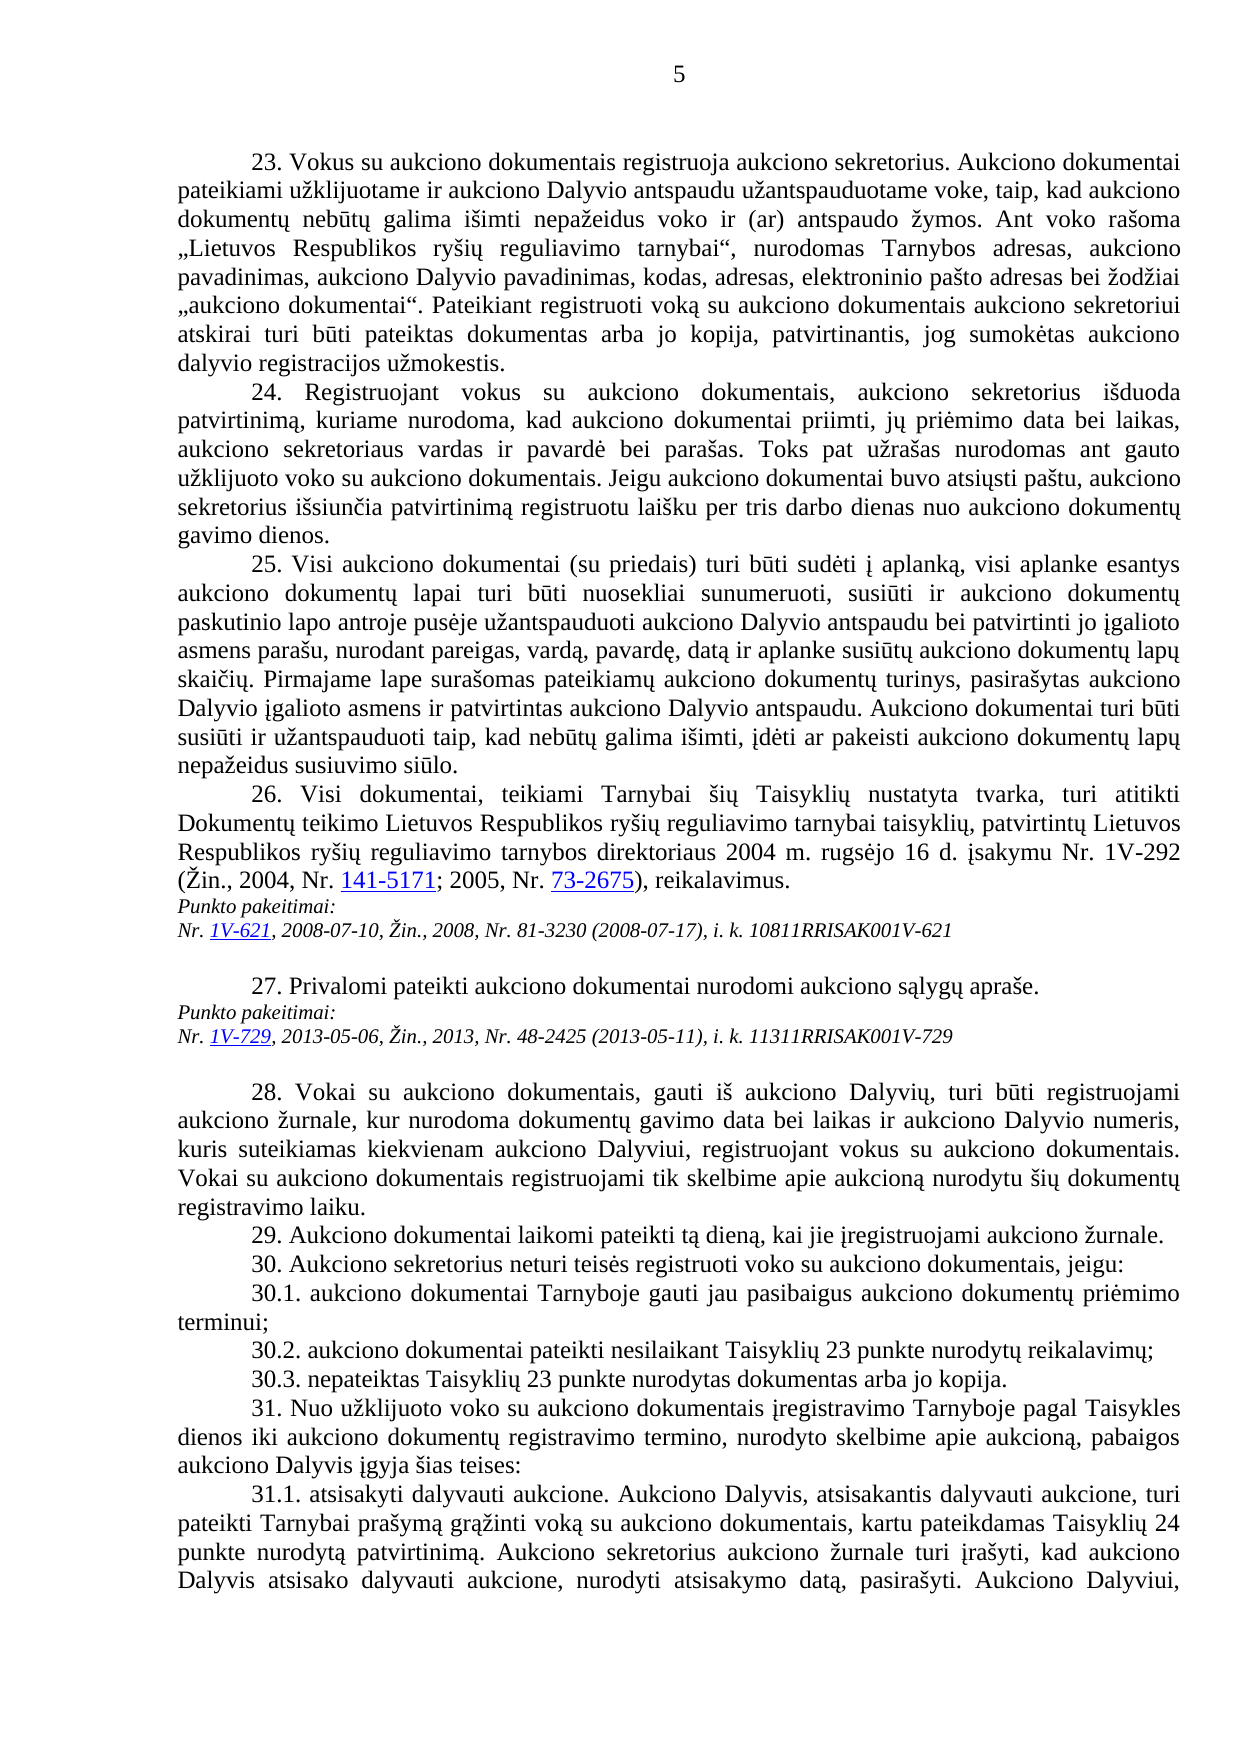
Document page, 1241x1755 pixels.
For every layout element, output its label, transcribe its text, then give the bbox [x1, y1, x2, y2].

text 25. Visi aukciono dokumentai (su priedais) turi būti sudėti į aplanką, visi aplanke esantys aukciono dokumentų lapai turi būti nuosekliai sunumeruoti, susiūti ir aukciono dokumentų paskutinio lapo antroje pusėje užantspauduoti aukciono Dalyvio antspaudu bei patvirtinti jo įgalioto asmens parašu, nurodant pareigas, vardą, pavardę, datą ir aplanke susiūtų aukciono dokumentų lapų skaičių. Pirmajame lape surašomas pateikiamų aukciono dokumentų turinys, pasirašytas aukciono Dalyvio įgalioto asmens ir patvirtintas aukciono Dalyvio antspaudu. Aukciono dokumentai turi būti susiūti ir užantspauduoti taip, kad nebūtų galima išimti, įdėti ar pakeisti aukciono dokumentų lapų nepažeidus susiuvimo siūlo. [177, 549, 1181, 779]
text 30. Aukciono sekretorius neturi teisės registruoti voko su aukciono dokumentais, jeigu: [177, 1249, 1181, 1278]
text 24. Registruojant vokus su aukciono dokumentais, aukciono sekretorius išduoda patvirtinimą, kuriame nurodoma, kad aukciono dokumentai priimti, jų priėmimo data bei laikas, aukciono sekretoriaus vardas ir pavardė bei parašas. Toks pat užrašas nurodomas ant gauto užklijuoto voko su aukciono dokumentais. Jeigu aukciono dokumentai buvo atsiųsti paštu, aukciono sekretorius išsiunčia patvirtinimą registruotu laišku per tris darbo dienas nuo aukciono dokumentų gavimo dienos. [177, 377, 1181, 549]
text 30.2. aukciono dokumentai pateikti nesilaikant Taisyklių 23 punkte nurodytų reikalavimų; [177, 1336, 1181, 1364]
text Punkto pakeitimai: [177, 894, 1181, 918]
text 26. Visi dokumentai, teikiami Tarnybai šių Taisyklių nustatyta tvarka, turi atitikti Dokumentų teikimo Lietuvos Respublikos ryšių reguliavimo tarnybai taisyklių, patvirtintų Lietuvos Respublikos ryšių reguliavimo tarnybos direktoriaus 2004 m. rugsėjo 16 d. įsakymu Nr. 1V-292 (Žin., 2004, Nr. 141-5171; 2005, Nr. 73-2675), reikalavimus. [177, 779, 1181, 894]
text 31. Nuo užklijuoto voko su aukciono dokumentais įregistravimo Tarnyboje pagal Taisykles dienos iki aukciono dokumentų registravimo termino, nurodyto skelbime apie aukcioną, pabaigos aukciono Dalyvis įgyja šias teises: [177, 1393, 1181, 1479]
text 30.3. nepateiktas Taisyklių 23 punkte nurodytas dokumentas arba jo kopija. [177, 1364, 1181, 1393]
text Nr. 1V-729, 2013-05-06, Žin., 2013, Nr. 48-2425 (2013-05-11), i. k. 11311RRISAK001V-729 [177, 1024, 1181, 1048]
text 29. Aukciono dokumentai laikomi pateikti tą dieną, kai jie įregistruojami aukciono žurnale. [177, 1221, 1181, 1249]
text 23. Vokus su aukciono dokumentais registruoja aukciono sekretorius. Aukciono dokumentai pateikiami užklijuotame ir aukciono Dalyvio antspaudu užantspauduotame voke, taip, kad aukciono dokumentų nebūtų galima išimti nepažeidus voko ir (ar) antspaudo žymos. Ant voko rašoma „Lietuvos Respublikos ryšių reguliavimo tarnybai“, nurodomas Tarnybos adresas, aukciono pavadinimas, aukciono Dalyvio pavadinimas, kodas, adresas, elektroninio pašto adresas bei žodžiai „aukciono dokumentai“. Pateikiant registruoti voką su aukciono dokumentais aukciono sekretoriui atskirai turi būti pateiktas dokumentas arba jo kopija, patvirtinantis, jog sumokėtas aukciono dalyvio registracijos užmokestis. [177, 147, 1181, 377]
text 30.1. aukciono dokumentai Tarnyboje gauti jau pasibaigus aukciono dokumentų priėmimo terminui; [177, 1278, 1181, 1336]
text Nr. 1V-621, 2008-07-10, Žin., 2008, Nr. 81-3230 (2008-07-17), i. k. 10811RRISAK001V-621 [177, 918, 1181, 942]
text Punkto pakeitimai: [177, 1000, 1181, 1024]
text 27. Privalomi pateikti aukciono dokumentai nurodomi aukciono sąlygų apraše. [177, 971, 1181, 1000]
text 31.1. atsisakyti dalyvauti aukcione. Aukciono Dalyvis, atsisakantis dalyvauti aukcione, turi pateikti Tarnybai prašymą grąžinti voką su aukciono dokumentais, kartu pateikdamas Taisyklių 24 punkte nurodytą patvirtinimą. Aukciono sekretorius aukciono žurnale turi įrašyti, kad aukciono Dalyvis atsisako dalyvauti aukcione, nurodyti atsisakymo datą, pasirašyti. Aukciono Dalyviui, [177, 1479, 1181, 1594]
text 28. Vokai su aukciono dokumentais, gauti iš aukciono Dalyvių, turi būti registruojami aukciono žurnale, kur nurodoma dokumentų gavimo data bei laikas ir aukciono Dalyvio numeris, kuris suteikiamas kiekvienam aukciono Dalyviui, registruojant vokus su aukciono dokumentais. Vokai su aukciono dokumentais registruojami tik skelbime apie aukcioną nurodytu šių dokumentų registravimo laiku. [177, 1077, 1181, 1221]
